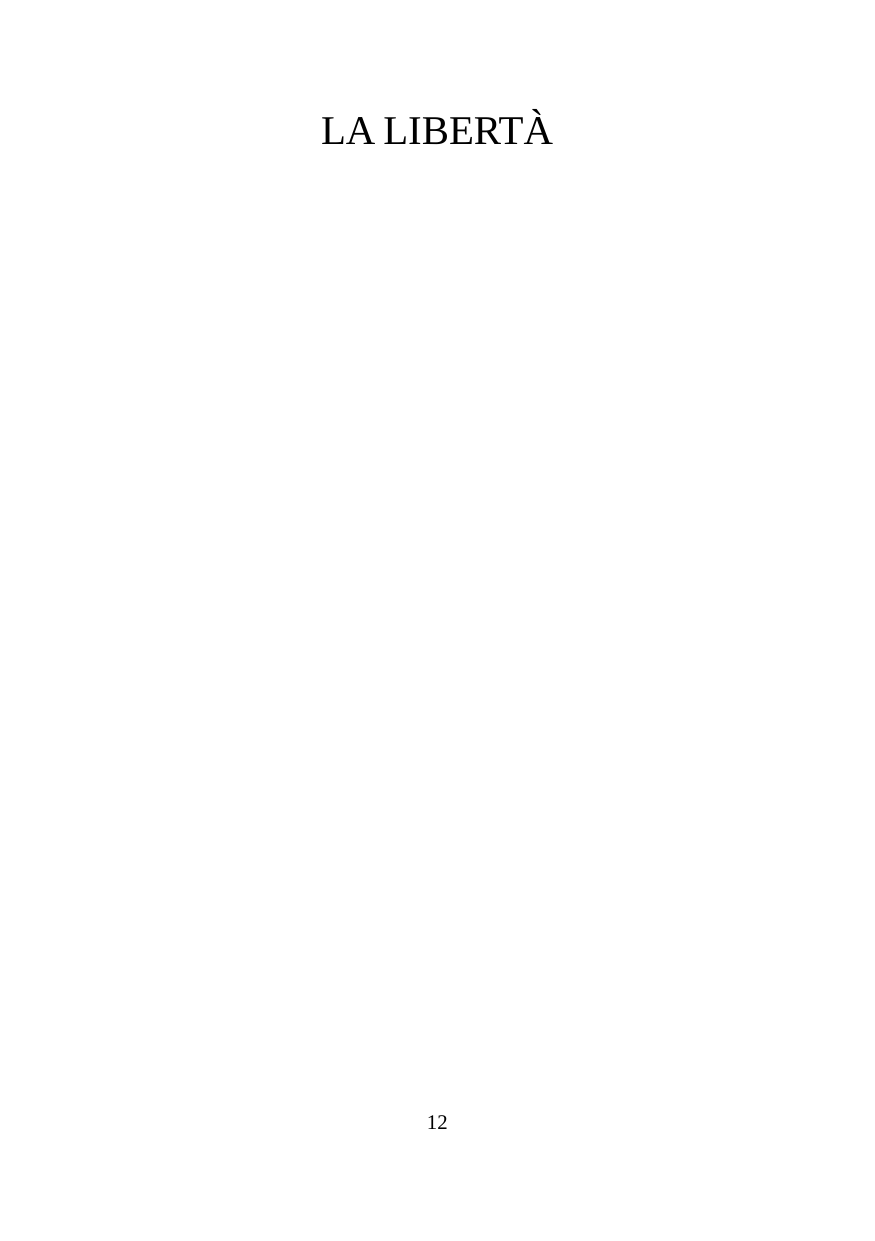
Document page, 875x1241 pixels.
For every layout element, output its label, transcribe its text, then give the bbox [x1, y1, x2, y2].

subtitle LA LIBERTÀ [106, 106, 768, 153]
